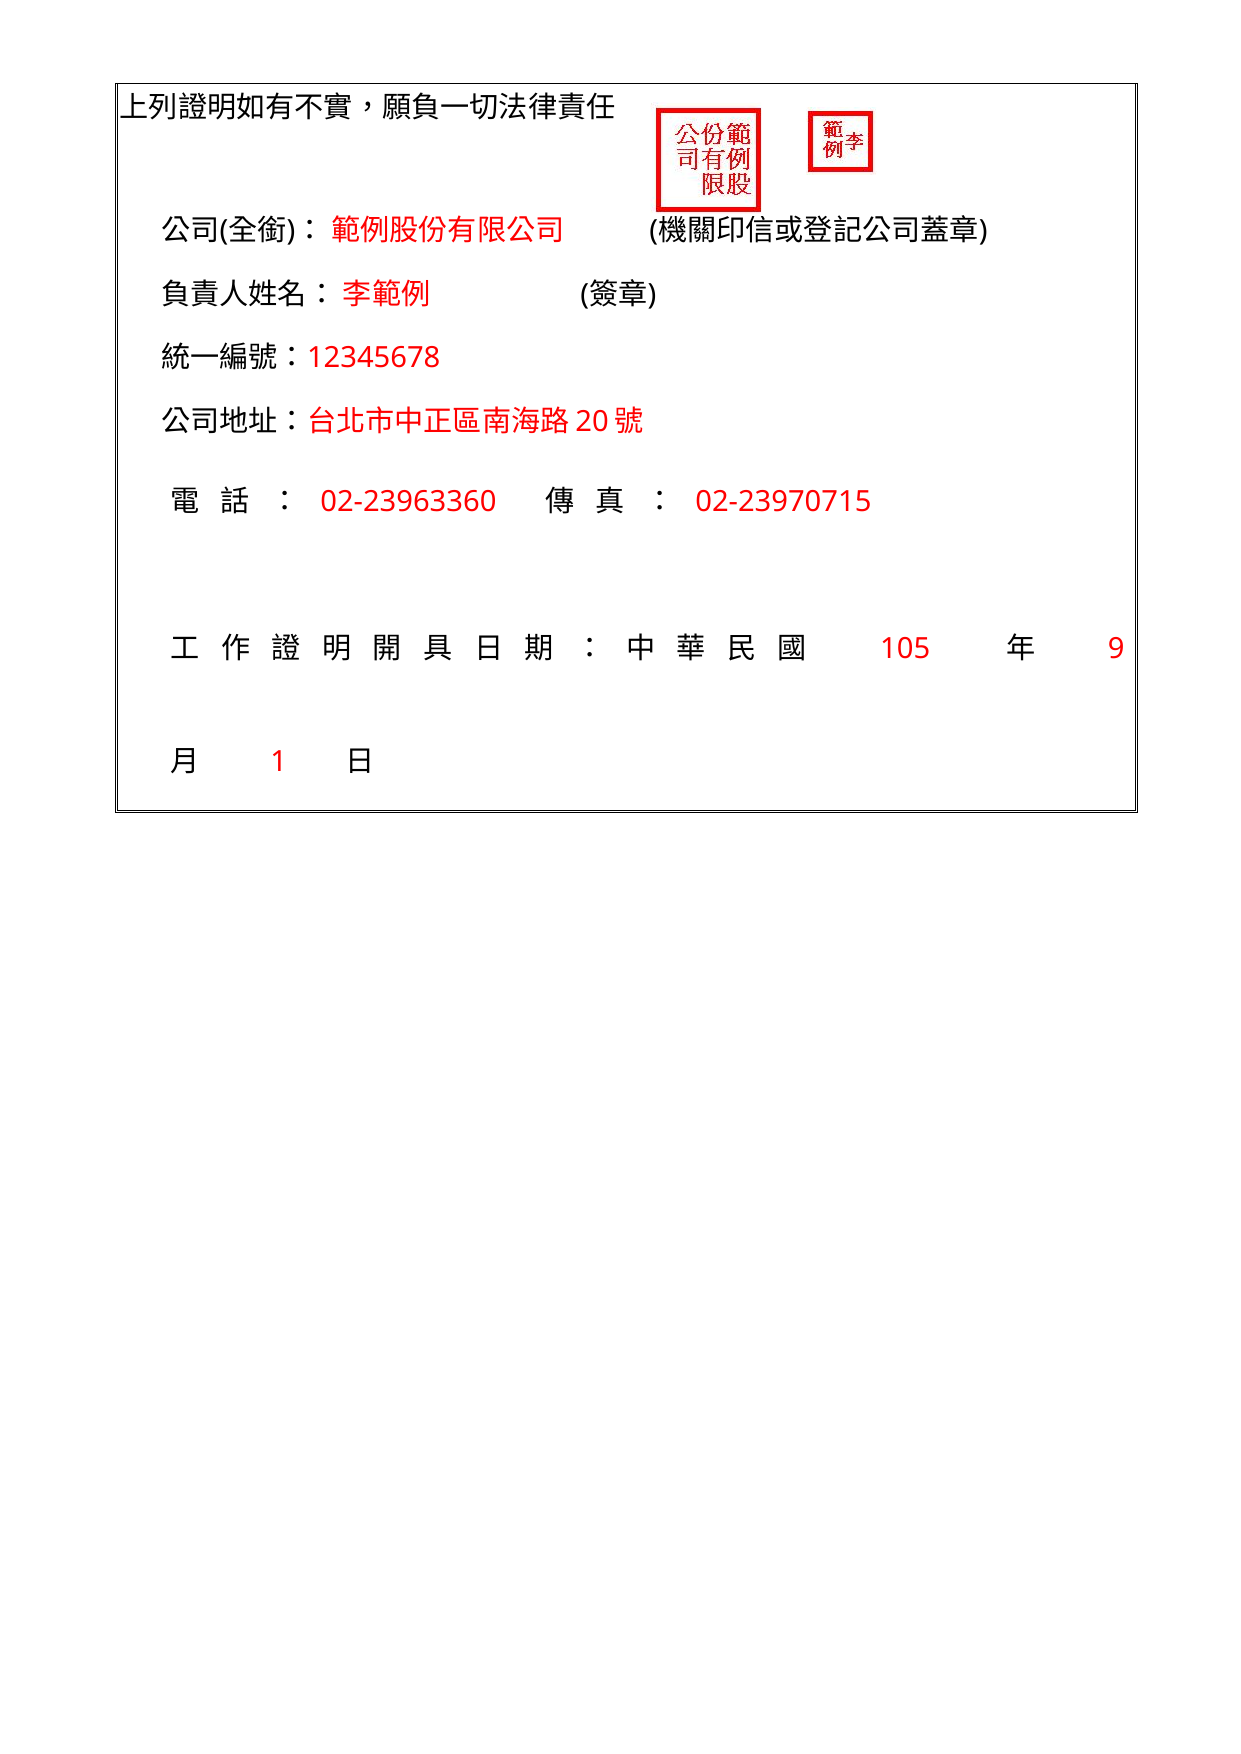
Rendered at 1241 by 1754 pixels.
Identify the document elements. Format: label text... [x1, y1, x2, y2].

table_cell 上列證明如有不實，願負一切法律責任 公司(全銜)： 範例股份有限公司 (機關印信或登記公司蓋章) 負責人姓名： 李範例 (簽章) 統一編號：12345678 公司地址：台北市中正區南海路20號 電話：02-23963360 傳真：02-23970715 工作證明開具日期：中華民國 105 年 9 月 1 日 [118, 84, 1135, 810]
picture [650, 102, 765, 216]
picture [806, 107, 877, 175]
